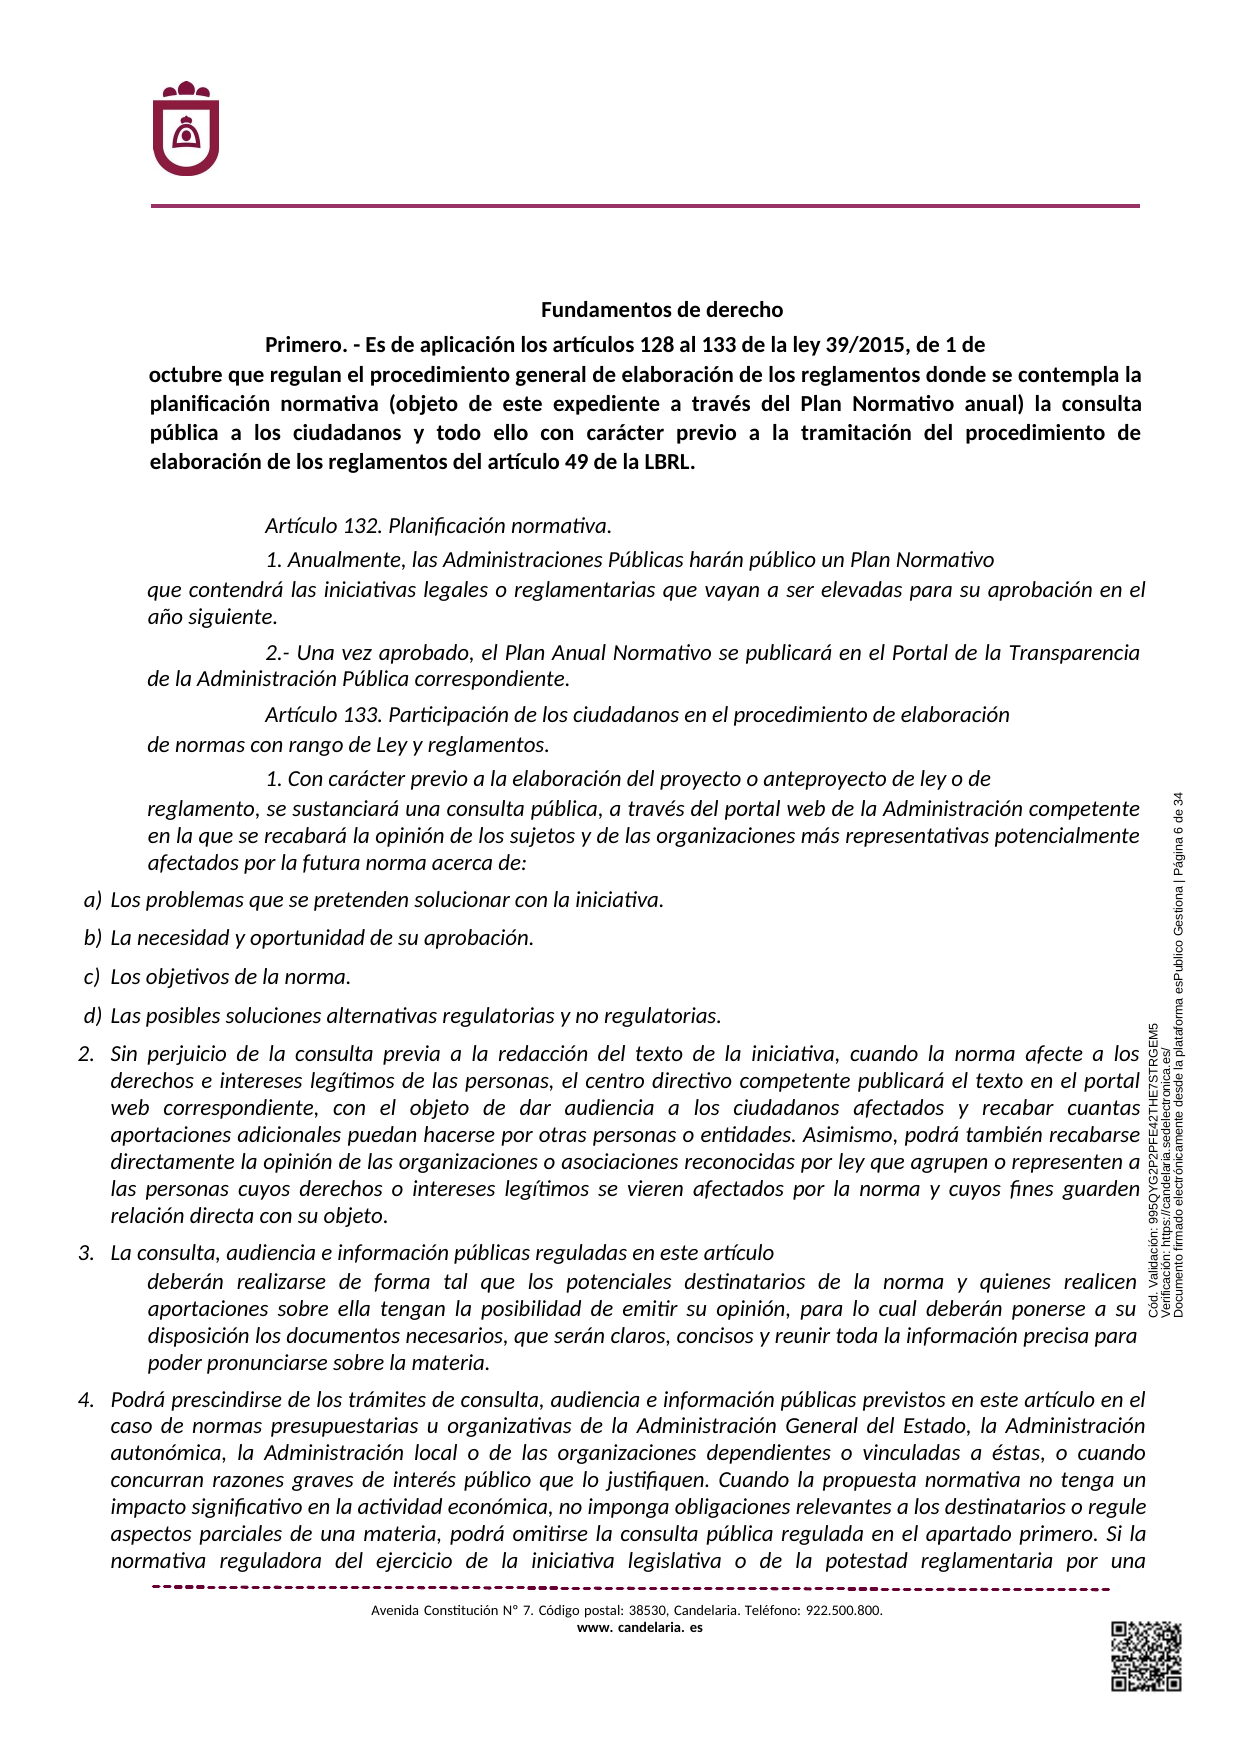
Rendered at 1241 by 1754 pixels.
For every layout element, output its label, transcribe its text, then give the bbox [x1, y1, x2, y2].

text 1. Anualmente, las Administraciones Públicas harán público un Plan Normativo [265, 546, 1151, 573]
list Podrá prescindirse de los trámites de consulta, audiencia e información públicas previstos en este artículo en el caso de normas presupuestarias u organizativas de la Administración General del Estado, la Administración autonómica, la Administración local o de las organizaciones dependientes o vinculadas a éstas, o cuando concurran razones graves de interés público que lo justifiquen. Cuando la propuesta normativa no tenga un impacto significativo en la actividad económica, no imponga obligaciones relevantes a los destinatarios o regule aspectos parciales de una materia, podrá omitirse la consulta pública regulada en el apartado primero. Si la normativa reguladora del ejercicio de la iniciativa legislativa o de la potestad reglamentaria por una [77, 1386, 1151, 1574]
text de normas con rango de Ley y reglamentos. [147, 731, 1151, 758]
list La necesidad y oportunidad de su aprobación. [84, 924, 1151, 951]
text reglamento, se sustanciará una consulta pública, a través del portal web de la Administración competente en la que se recabará la opinión de los sujetos y de las organizaciones más representativas potencialmente afectados por la futura norma acerca de: [147, 795, 1151, 876]
text octubre que regulan el procedimiento general de elaboración de los reglamentos donde se contempla la planificación normativa (objeto de este expediente a través del Plan Normativo anual) la consulta pública a los ciudadanos y todo ello con carácter previo a la tramitación del procedimiento de elaboración de los reglamentos del artículo 49 de la LBRL. [148, 360, 1143, 475]
text Artículo 132. Planificación normativa. [265, 512, 1151, 538]
list Sin perjuicio de la consulta previa a la redacción del texto de la iniciativa, cuando la norma afecte a los derechos e intereses legítimos de las personas, el centro directivo competente publicará el texto en el portal web correspondiente, con el objeto de dar audiencia a los ciudadanos afectados y recabar cuantas aportaciones adicionales puedan hacerse por otras personas o entidades. Asimismo, podrá también recabarse directamente la opinión de las organizaciones o asociaciones reconocidas por ley que agrupen o representen a las personas cuyos derechos o intereses legítimos se vieren afectados por la norma y cuyos fines guarden relación directa con su objeto. [77, 1040, 1151, 1229]
text Artículo 133. Participación de los ciudadanos en el procedimiento de elaboración [265, 701, 1151, 728]
text que contendrá las iniciativas legales o reglamentarias que vayan a ser elevadas para su aprobación en el año siguiente. [147, 576, 1151, 630]
list La consulta, audiencia e información públicas reguladas en este artículo [77, 1238, 1151, 1265]
text 2.- Una vez aprobado, el Plan Anual Normativo se publicará en el Portal de la Transparencia de la Administración Pública correspondiente. [147, 638, 1151, 692]
text deberán realizarse de forma tal que los potenciales destinatarios de la norma y quienes realicen aportaciones sobre ella tengan la posibilidad de emitir su opinión, para lo cual deberán ponerse a su disposición los documentos necesarios, que serán claros, concisos y reunir toda la información precisa para poder pronunciarse sobre la materia. [147, 1268, 1142, 1376]
list Los problemas que se pretenden solucionar con la iniciativa. [84, 886, 1151, 912]
list Los objetivos de la norma. [84, 963, 1151, 990]
text Primero. - Es de aplicación los artículos 128 al 133 de la ley 39/2015, de 1 de [265, 330, 1151, 358]
subtitle Fundamentos de derecho [215, 295, 1115, 323]
text 1. Con carácter previo a la elaboración del proyecto o anteproyecto de ley o de [265, 765, 1151, 792]
list Las posibles soluciones alternativas regulatorias y no regulatorias. [84, 1002, 1151, 1028]
